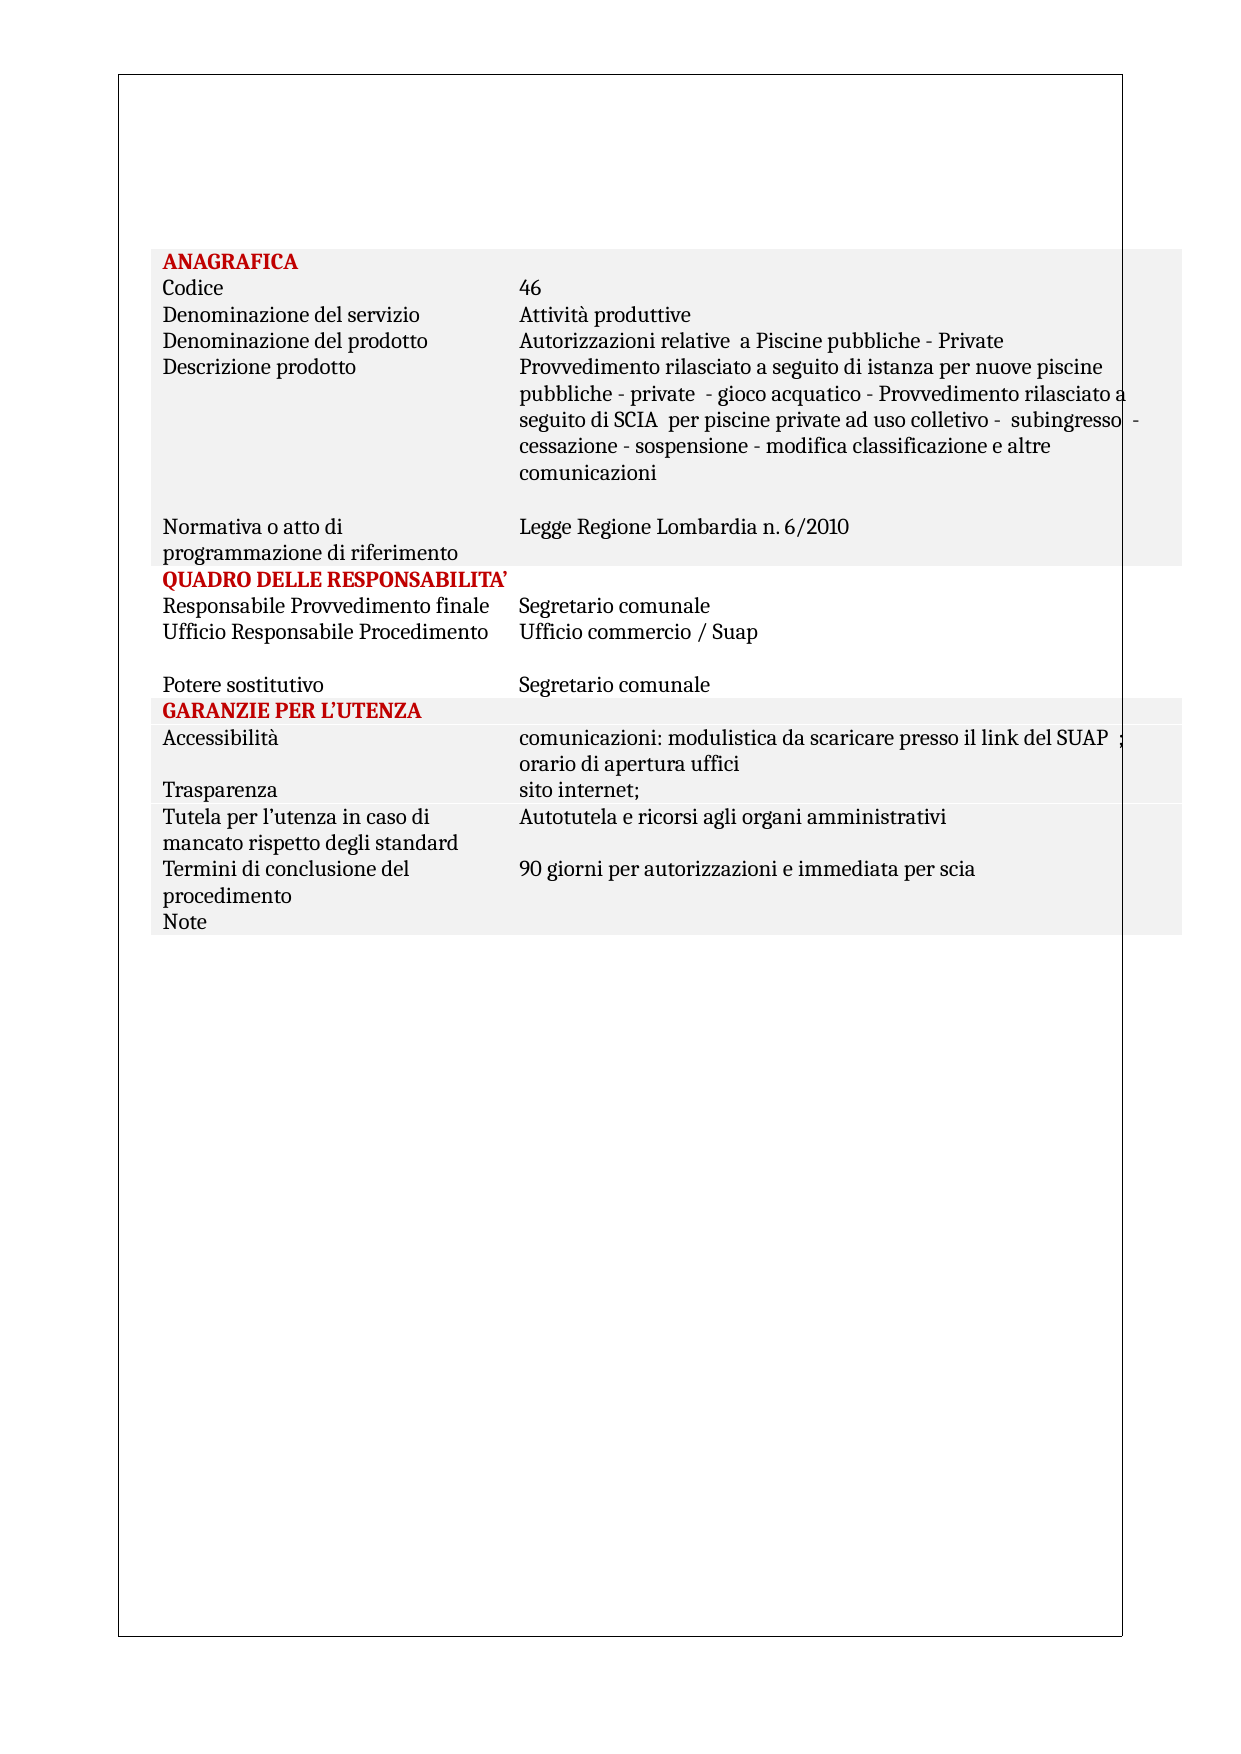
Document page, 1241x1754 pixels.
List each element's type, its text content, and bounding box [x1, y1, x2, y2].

table_cell Autotutela e ricorsi agli organi amministrativi [508, 804, 1122, 856]
table_cell sito internet; [508, 777, 1122, 803]
table_cell Autorizzazioni relative a Piscine pubbliche - Private [508, 328, 1122, 354]
table_cell Provvedimento rilasciato a seguito di istanza per nuove piscine pubbliche - private - gioco acquatico - Provvedimento rilasciato a seguito di SCIA per piscine private ad uso colletivo - subingresso - cessazione - sospensione - modifica classificazione e altre comunicazioni [1123, 354, 1182, 514]
table_cell Accessibilità [151, 725, 508, 777]
table_cell [1123, 275, 1182, 301]
table_cell [1123, 777, 1182, 803]
table_cell [1123, 593, 1182, 619]
table_cell Denominazione del servizio [151, 301, 508, 328]
table_cell QUADRO DELLE RESPONSABILITA’ [151, 566, 1122, 593]
table_cell 46 [508, 275, 1122, 301]
table_cell [1123, 725, 1182, 777]
table_cell [1123, 672, 1182, 698]
table_header ANAGRAFICA [151, 249, 1122, 275]
table_cell [1123, 698, 1182, 724]
table_cell Note [151, 909, 508, 935]
table_cell Ufficio Responsabile Procedimento [151, 619, 508, 672]
table_cell Legge Regione Lombardia n. 6/2010 [508, 514, 1122, 566]
table_cell Trasparenza [151, 777, 508, 803]
table_cell Descrizione prodotto [151, 354, 508, 514]
table_cell [1123, 566, 1182, 593]
table_cell Provvedimento rilasciato a seguito di istanza per nuove piscine pubbliche - private - gioco acquatico - Provvedimento rilasciato a seguito di SCIA per piscine private ad uso colletivo - subingresso - cessazione - sospensione - modifica classificazione e altre comunicazioni [508, 354, 1122, 514]
table_cell Potere sostitutivo [151, 672, 508, 698]
table_cell Codice [151, 275, 508, 301]
table_cell [1123, 328, 1182, 354]
table_cell [1123, 804, 1182, 856]
table_cell [1123, 619, 1182, 672]
table_cell Responsabile Provvedimento finale [151, 593, 508, 619]
table_cell 90 giorni per autorizzazioni e immediata per scia [508, 856, 1122, 909]
table_cell Denominazione del prodotto [151, 328, 508, 354]
table_cell Normativa o atto di programmazione di riferimento [151, 514, 508, 566]
table_header [1123, 249, 1182, 275]
table_cell Tutela per l’utenza in caso di mancato rispetto degli standard [151, 804, 508, 856]
table_cell Attività produttive [508, 301, 1122, 328]
table_cell [508, 909, 1122, 935]
table_cell [1123, 909, 1182, 935]
table_cell [1123, 856, 1182, 909]
table_cell comunicazioni: modulistica da scaricare presso il link del SUAP ; orario di apertura uffici [508, 725, 1122, 777]
table_cell Segretario comunale [508, 672, 1122, 698]
table_cell Ufficio commercio / Suap [508, 619, 1122, 672]
table_cell Segretario comunale [508, 593, 1122, 619]
table_cell GARANZIE PER L’UTENZA [151, 698, 1122, 724]
table_cell Termini di conclusione del procedimento [151, 856, 508, 909]
table_cell [1123, 514, 1182, 566]
table_cell [1123, 301, 1182, 328]
